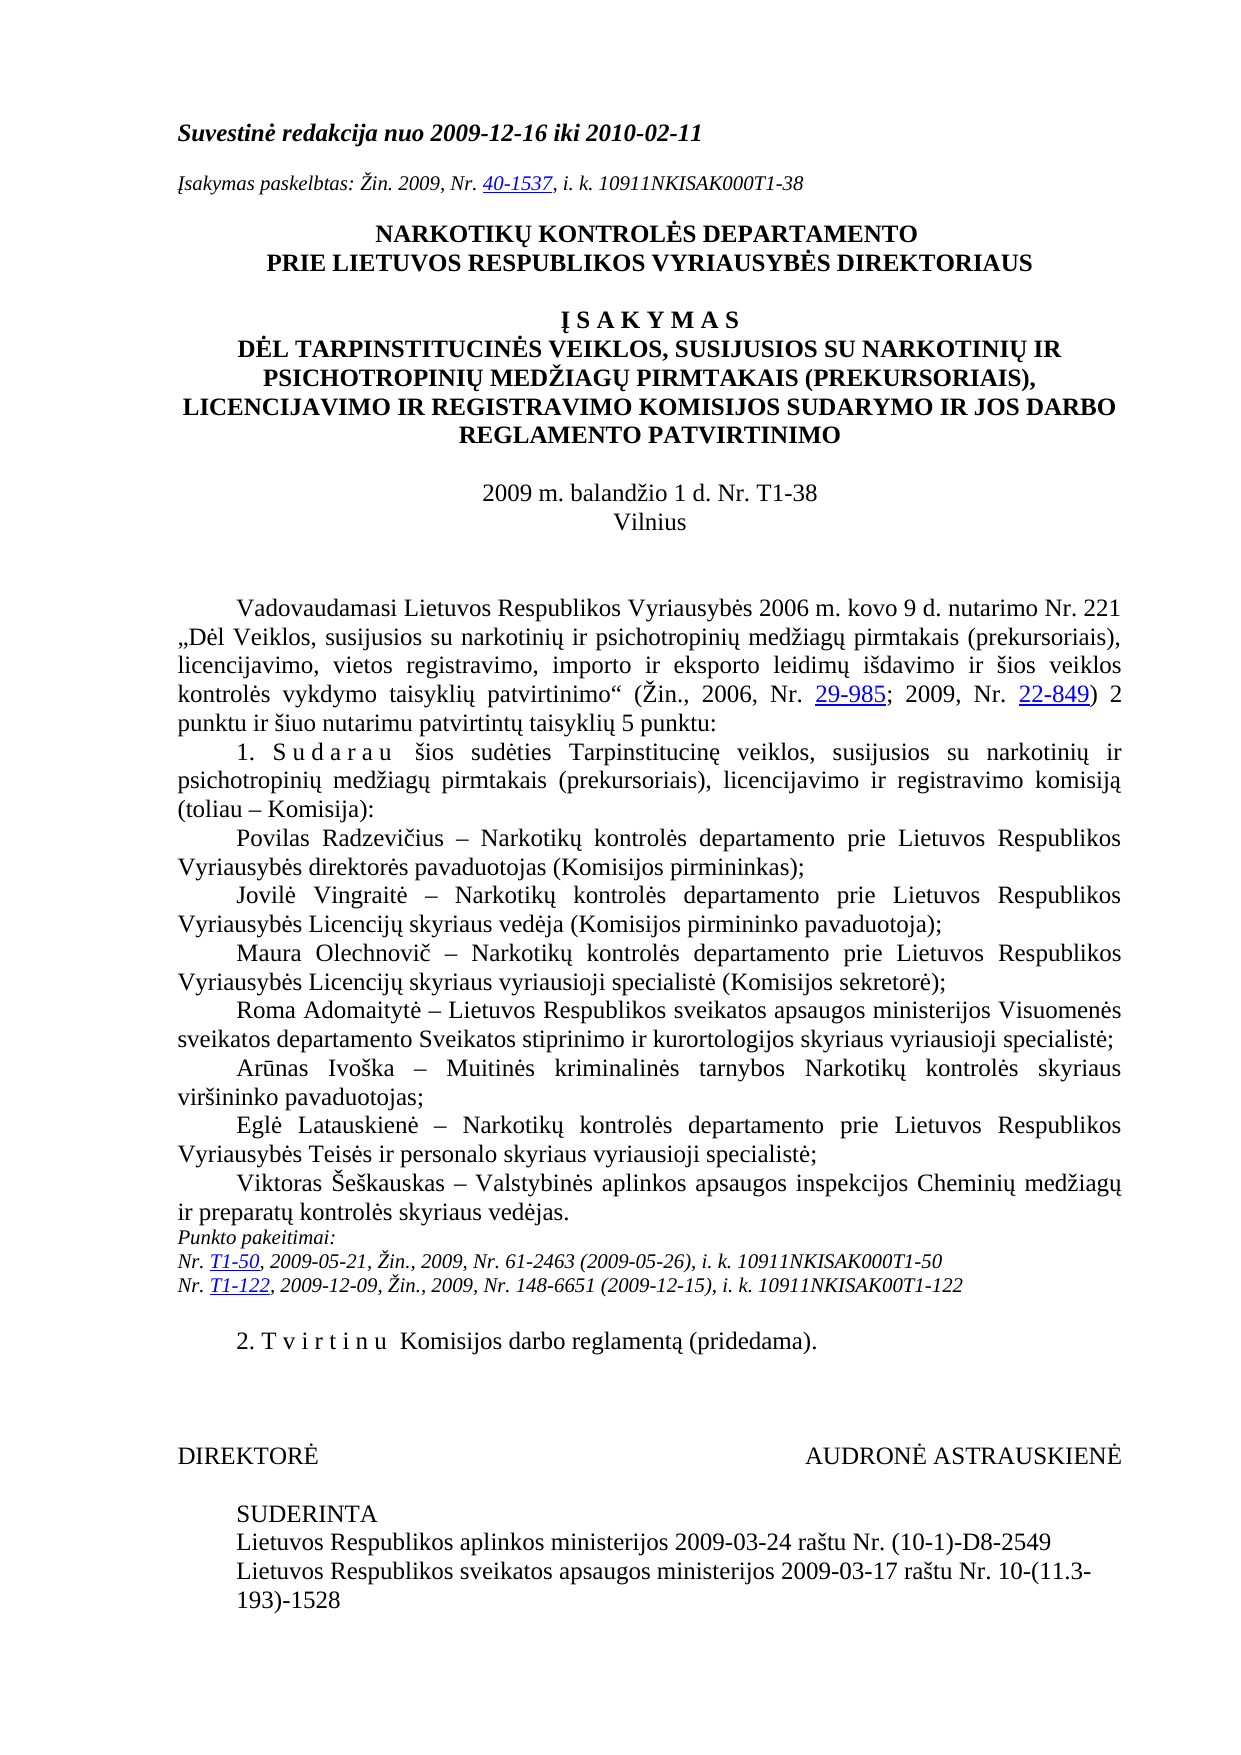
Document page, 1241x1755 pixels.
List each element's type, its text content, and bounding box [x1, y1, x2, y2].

text Arūnas Ivoška – Muitinės kriminalinės tarnybos Narkotikų kontrolės skyriaus viršininko pavaduotojas; [177, 1053, 1122, 1110]
text DIREKTORĖ AUDRONĖ ASTRAUSKIENĖ [177, 1441, 1122, 1470]
text Vilnius [177, 507, 1122, 535]
text ĮSAKYMAS [177, 305, 1122, 334]
text DĖL TARPINSTITUCINĖS VEIKLOS, SUSIJUSIOS SU NARKOTINIŲ IR PSICHOTROPINIŲ MEDŽIAGŲ PIRMTAKAIS (PREKURSORIAIS), LICENCIJAVIMO IR REGISTRAVIMO KOMISIJOS SUDARYMO IR JOS DARBO REGLAMENTO PATVIRTINIMO [177, 334, 1122, 449]
text Lietuvos Respublikos aplinkos ministerijos 2009-03-24 raštu Nr. (10-1)-D8-2549 [236, 1527, 1122, 1556]
text Roma Adomaitytė – Lietuvos Respublikos sveikatos apsaugos ministerijos Visuomenės sveikatos departamento Sveikatos stiprinimo ir kurortologijos skyriaus vyriausioji specialistė; [177, 995, 1122, 1053]
text Viktoras Šeškauskas – Valstybinės aplinkos apsaugos inspekcijos Cheminių medžiagų ir preparatų kontrolės skyriaus vedėjas. [177, 1168, 1122, 1225]
text Povilas Radzevičius – Narkotikų kontrolės departamento prie Lietuvos Respublikos Vyriausybės direktorės pavaduotojas (Komisijos pirmininkas); [177, 823, 1122, 880]
text NARKOTIKŲ KONTROLĖS DEPARTAMENTO [177, 219, 1122, 248]
text PRIE LIETUVOS RESPUBLIKOS VYRIAUSYBĖS DIREKTORIAUS [177, 248, 1122, 277]
text Suvestinė redakcija nuo 2009-12-16 iki 2010-02-11 [177, 118, 1122, 147]
text Vadovaudamasi Lietuvos Respublikos Vyriausybės 2006 m. kovo 9 d. nutarimo Nr. 221 „Dėl Veiklos, susijusios su narkotinių ir psichotropinių medžiagų pirmtakais (prekursoriais), licencijavimo, vietos registravimo, importo ir eksporto leidimų išdavimo ir šios veiklos kontrolės vykdymo taisyklių patvirtinimo“ (Žin., 2006, Nr. 29-985; 2009, Nr. 22-849) 2 punktu ir šiuo nutarimu patvirtintų taisyklių 5 punktu: [177, 593, 1122, 737]
text Įsakymas paskelbtas: Žin. 2009, Nr. 40-1537, i. k. 10911NKISAK000T1-38 [177, 171, 1122, 195]
text Punkto pakeitimai: [177, 1225, 1122, 1249]
text 1. Sudarau šios sudėties Tarpinstitucinę veiklos, susijusios su narkotinių ir psichotropinių medžiagų pirmtakais (prekursoriais), licencijavimo ir registravimo komisiją (toliau – Komisija): [177, 737, 1122, 823]
text 2009 m. balandžio 1 d. Nr. T1-38 [177, 478, 1122, 507]
text Nr. T1-122, 2009-12-09, Žin., 2009, Nr. 148-6651 (2009-12-15), i. k. 10911NKISAK00T1-122 [177, 1273, 1122, 1297]
text Maura Olechnovič – Narkotikų kontrolės departamento prie Lietuvos Respublikos Vyriausybės Licencijų skyriaus vyriausioji specialistė (Komisijos sekretorė); [177, 938, 1122, 995]
text Nr. T1-50, 2009-05-21, Žin., 2009, Nr. 61-2463 (2009-05-26), i. k. 10911NKISAK000T1-50 [177, 1249, 1122, 1273]
text SUDERINTA [236, 1499, 1122, 1527]
text Lietuvos Respublikos sveikatos apsaugos ministerijos 2009-03-17 raštu Nr. 10-(11.3-193)-1528 [236, 1556, 1122, 1614]
text 2. Tvirtinu Komisijos darbo reglamentą (pridedama). [177, 1326, 1122, 1355]
text Jovilė Vingraitė – Narkotikų kontrolės departamento prie Lietuvos Respublikos Vyriausybės Licencijų skyriaus vedėja (Komisijos pirmininko pavaduotoja); [177, 880, 1122, 938]
text Eglė Latauskienė – Narkotikų kontrolės departamento prie Lietuvos Respublikos Vyriausybės Teisės ir personalo skyriaus vyriausioji specialistė; [177, 1110, 1122, 1168]
